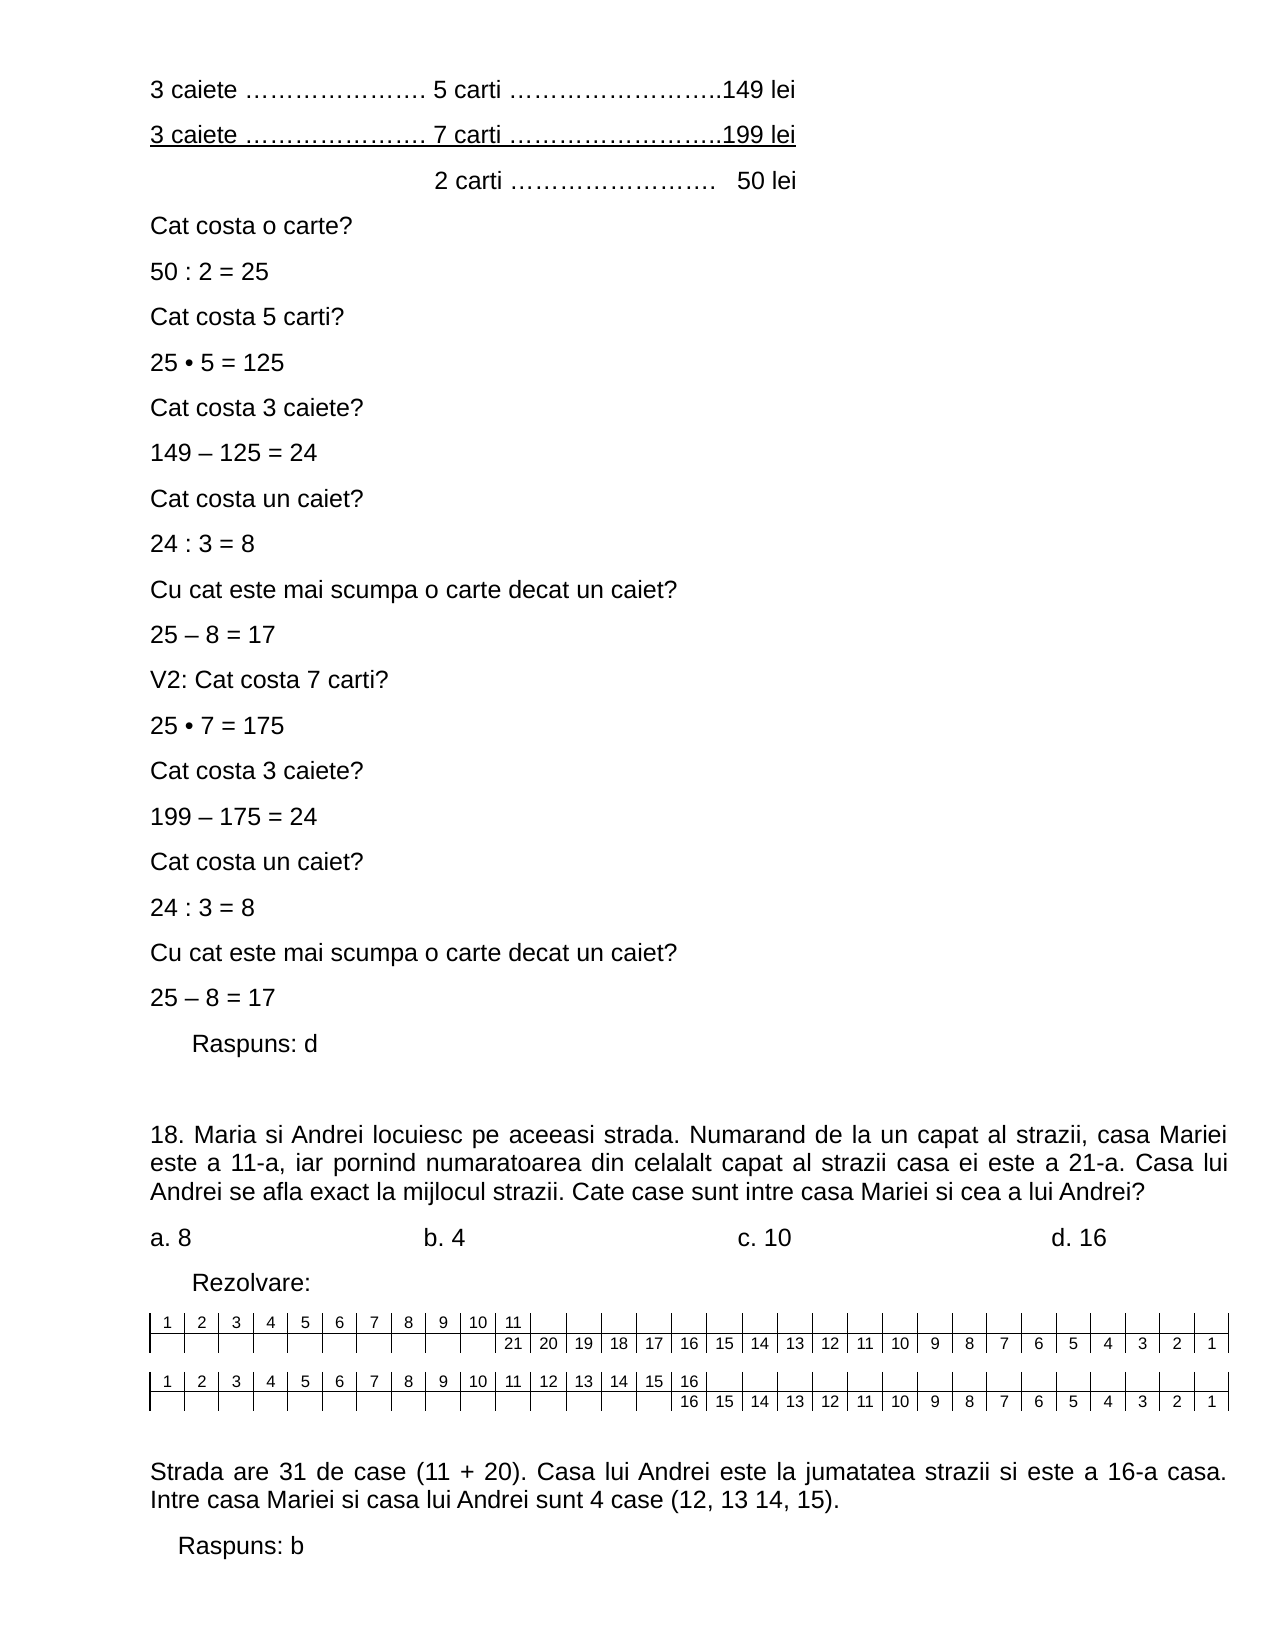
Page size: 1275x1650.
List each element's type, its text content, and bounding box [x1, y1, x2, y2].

table_cell [461, 1392, 495, 1411]
table_cell [813, 1372, 847, 1391]
text Cu cat este mai scumpa o carte decat un caiet? [150, 574, 1230, 603]
table_cell 8 [953, 1334, 986, 1353]
table_cell 2 [185, 1372, 218, 1391]
table_header [1160, 1313, 1194, 1332]
table_cell [391, 1353, 426, 1372]
table_cell [185, 1392, 218, 1411]
table_cell 3 [1126, 1334, 1159, 1353]
table_header [883, 1313, 917, 1332]
table_cell 7 [987, 1334, 1021, 1353]
text 18. Maria si Andrei locuiesc pe aceeasi strada. Numarand de la un capat al strazii, casa Mariei este a 11-a, iar pornind numaratoarea din celalalt capat al strazii casa ei este a 21-a. Casa lui Andrei se afla exact la mijlocul strazii. Cate case sunt intre casa Mariei si cea a lui Andrei? [150, 1119, 1230, 1206]
table_cell 9 [918, 1334, 952, 1353]
table_cell [460, 1353, 496, 1372]
table_cell [426, 1392, 460, 1411]
table_cell [672, 1353, 707, 1372]
table_cell [357, 1334, 391, 1353]
text V2: Cat costa 7 carti? [150, 665, 1230, 694]
table_cell [1057, 1372, 1090, 1391]
table_cell [918, 1353, 952, 1372]
text Cat costa 5 carti? [150, 302, 1230, 331]
table_header [1057, 1313, 1090, 1332]
table_cell 15 [707, 1392, 742, 1411]
table_cell [1021, 1353, 1056, 1372]
table_cell [1160, 1372, 1194, 1391]
table_cell [288, 1392, 322, 1411]
table_cell [219, 1353, 253, 1372]
text 50 : 2 = 25 [150, 257, 1230, 285]
table_cell [566, 1353, 601, 1372]
text Raspuns: b [150, 1531, 1230, 1559]
table_header 1 [151, 1313, 184, 1332]
table_cell 4 [254, 1372, 287, 1391]
text Cat costa 3 caiete? [150, 393, 1230, 422]
table_cell 15 [637, 1372, 671, 1391]
table_cell [636, 1353, 672, 1372]
table_cell [707, 1372, 742, 1391]
text Cat costa un caiet? [150, 847, 1230, 876]
table_cell [637, 1392, 671, 1411]
table_cell 5 [1057, 1334, 1090, 1353]
table_cell [707, 1353, 742, 1372]
table_header 6 [323, 1313, 356, 1332]
table_cell 12 [813, 1392, 847, 1411]
table_cell [1091, 1372, 1125, 1391]
table_cell 14 [602, 1372, 636, 1391]
table_cell [848, 1353, 882, 1372]
table_header 7 [357, 1313, 391, 1332]
table_cell [1194, 1353, 1229, 1372]
table_cell [461, 1334, 495, 1353]
table_cell 11 [848, 1392, 882, 1411]
table_cell 13 [778, 1334, 812, 1353]
table_cell [151, 1392, 184, 1411]
table_cell [531, 1353, 566, 1372]
table_cell [496, 1353, 531, 1372]
table_cell [567, 1392, 601, 1411]
table_cell 2 [1160, 1334, 1194, 1353]
text 3 caiete …………………. 5 carti ……………………..149 lei [150, 75, 1230, 104]
table_cell [426, 1334, 460, 1353]
table_cell 10 [883, 1392, 917, 1411]
table_cell [848, 1372, 882, 1391]
table_header 8 [392, 1313, 425, 1332]
text 199 – 175 = 24 [150, 802, 1230, 830]
table_cell [918, 1372, 952, 1391]
table_cell 16 [672, 1372, 706, 1391]
table_cell 9 [918, 1392, 952, 1411]
table_cell [778, 1372, 812, 1391]
table_cell 9 [426, 1372, 460, 1391]
table_cell 16 [672, 1334, 706, 1353]
table_cell [323, 1334, 356, 1353]
text a. 8 b. 4 c. 10 d. 16 [150, 1222, 1230, 1251]
table_cell [185, 1334, 218, 1353]
table_cell [288, 1353, 322, 1372]
table_cell [1195, 1372, 1228, 1391]
table_cell 10 [883, 1334, 917, 1353]
table_header 9 [426, 1313, 460, 1332]
table_header [953, 1313, 986, 1332]
text Cat costa 3 caiete? [150, 756, 1230, 785]
table_cell 12 [531, 1372, 566, 1391]
table_cell 13 [567, 1372, 601, 1391]
table_cell [883, 1372, 917, 1391]
table_cell 8 [953, 1392, 986, 1411]
table_cell 15 [707, 1334, 742, 1353]
text 2 carti ……………………. 50 lei [150, 166, 1230, 194]
table_cell [1022, 1372, 1056, 1391]
table_cell 10 [461, 1372, 495, 1391]
table_cell 16 [672, 1392, 706, 1411]
table_cell 5 [1057, 1392, 1090, 1411]
table_cell [1125, 1353, 1160, 1372]
table_header 5 [288, 1313, 322, 1332]
table_header 2 [185, 1313, 218, 1332]
table_cell [323, 1392, 356, 1411]
table_cell [357, 1392, 391, 1411]
table_cell [601, 1353, 636, 1372]
table_cell [1160, 1353, 1194, 1372]
table_cell 3 [1126, 1392, 1159, 1411]
table_cell 6 [1022, 1334, 1056, 1353]
table_cell [1126, 1372, 1159, 1391]
text Cat costa o carte? [150, 211, 1230, 240]
table_cell 11 [496, 1372, 530, 1391]
table_cell 18 [602, 1334, 636, 1353]
table_header 3 [219, 1313, 253, 1332]
table_header 10 [461, 1313, 495, 1332]
table_header [1022, 1313, 1056, 1332]
table_cell [602, 1392, 636, 1411]
table_header [848, 1313, 882, 1332]
table_cell [952, 1353, 987, 1372]
table_cell 6 [1022, 1392, 1056, 1411]
text Rezolvare: [150, 1268, 1230, 1297]
table_cell 1 [151, 1372, 184, 1391]
table_cell 11 [848, 1334, 882, 1353]
table_header [743, 1313, 777, 1332]
table_cell [254, 1353, 288, 1372]
table_header [672, 1313, 706, 1332]
table_header 4 [254, 1313, 287, 1332]
text 24 : 3 = 8 [150, 892, 1230, 921]
table_header [987, 1313, 1021, 1332]
text 25 – 8 = 17 [150, 620, 1230, 649]
table_cell [742, 1353, 777, 1372]
table_cell [254, 1392, 287, 1411]
table_cell 3 [219, 1372, 253, 1391]
table_cell 7 [987, 1392, 1021, 1411]
text 25 – 8 = 17 [150, 983, 1230, 1012]
table_cell 4 [1091, 1334, 1125, 1353]
table_header [1126, 1313, 1159, 1332]
table_cell 14 [743, 1392, 777, 1411]
text 25 • 7 = 175 [150, 711, 1230, 739]
table_header 11 [496, 1313, 530, 1332]
table_cell 13 [778, 1392, 812, 1411]
table_cell [1056, 1353, 1091, 1372]
table_cell [323, 1353, 357, 1372]
table_cell [219, 1392, 253, 1411]
table_header [602, 1313, 636, 1332]
table_cell 6 [323, 1372, 356, 1391]
text Cat costa un caiet? [150, 484, 1230, 512]
table_header [1091, 1313, 1125, 1332]
table_cell 8 [392, 1372, 425, 1391]
table_cell 1 [1195, 1334, 1228, 1353]
table_cell 4 [1091, 1392, 1125, 1411]
table_header [918, 1313, 952, 1332]
table_header [778, 1313, 812, 1332]
table_cell 12 [813, 1334, 847, 1353]
table_cell [1091, 1353, 1125, 1372]
table_cell [531, 1392, 566, 1411]
text 149 – 125 = 24 [150, 438, 1230, 467]
text Strada are 31 de case (11 + 20). Casa lui Andrei este la jumatatea strazii si este a 16-a casa. Intre casa Mariei si casa lui Andrei sunt 4 case (12, 13 14, 15). [150, 1457, 1230, 1514]
table_cell [987, 1353, 1021, 1372]
table_header [707, 1313, 742, 1332]
table_header [1195, 1313, 1228, 1332]
table_header [813, 1313, 847, 1332]
table_cell [743, 1372, 777, 1391]
text 25 • 5 = 125 [150, 347, 1230, 376]
table_cell [953, 1372, 986, 1391]
table_cell 19 [567, 1334, 601, 1353]
table_cell [777, 1353, 812, 1372]
table_header [531, 1313, 566, 1332]
text 24 : 3 = 8 [150, 529, 1230, 558]
table_cell [254, 1334, 287, 1353]
table_cell [426, 1353, 460, 1372]
table_cell 1 [1195, 1392, 1228, 1411]
table_cell [357, 1353, 391, 1372]
table_cell 20 [531, 1334, 566, 1353]
table_cell [496, 1392, 530, 1411]
text 3 caiete …………………. 7 carti ……………………..199 lei [150, 120, 1230, 149]
table_cell 2 [1160, 1392, 1194, 1411]
text Raspuns: d [150, 1029, 1230, 1057]
table_cell [813, 1353, 848, 1372]
table_cell [150, 1353, 184, 1372]
table_cell [219, 1334, 253, 1353]
table_cell [987, 1372, 1021, 1391]
table_cell [392, 1334, 425, 1353]
table_cell 5 [288, 1372, 322, 1391]
table_header [637, 1313, 671, 1332]
table_cell 14 [743, 1334, 777, 1353]
table_cell [392, 1392, 425, 1411]
text Cu cat este mai scumpa o carte decat un caiet? [150, 938, 1230, 967]
table_cell 7 [357, 1372, 391, 1391]
table_cell [883, 1353, 918, 1372]
table_header [567, 1313, 601, 1332]
table_cell [288, 1334, 322, 1353]
table_cell [151, 1334, 184, 1353]
table_cell [185, 1353, 219, 1372]
table_cell 17 [637, 1334, 671, 1353]
table_cell 21 [496, 1334, 530, 1353]
